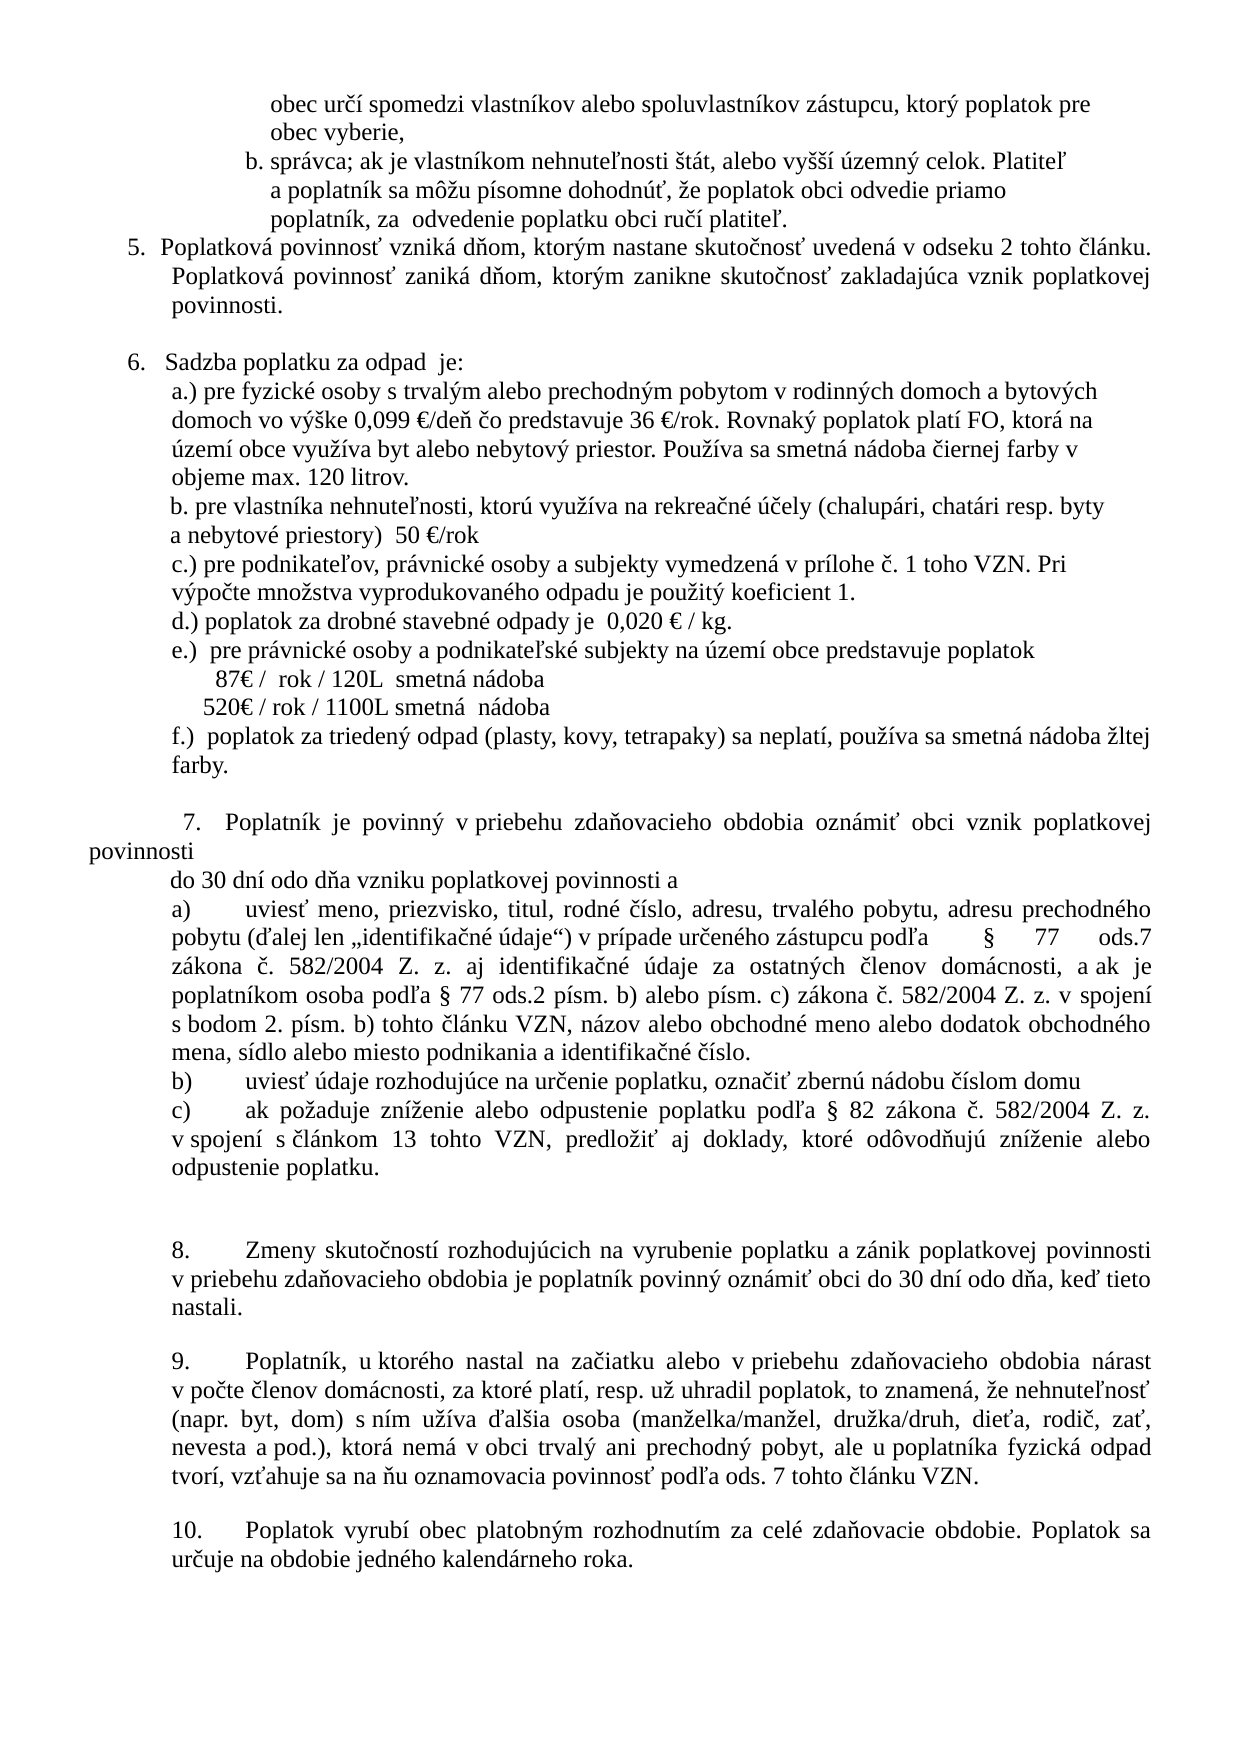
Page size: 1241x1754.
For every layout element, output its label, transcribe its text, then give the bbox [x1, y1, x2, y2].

text b. pre vlastníka nehnuteľnosti, ktorú využíva na rekreačné účely (chalupári, chatári resp. byty [89, 491, 1152, 520]
text 6. Sadzba poplatku za odpad je: [127, 347, 1152, 376]
text do 30 dní odo dňa vzniku poplatkovej povinnosti a [89, 865, 1152, 894]
text 87€ / rok / 120L smetná nádoba [171, 664, 1152, 692]
list Poplatník, u ktorého nastal na začiatku alebo v priebehu zdaňovacieho obdobia nárast v počte členov domácnosti, za ktoré platí, resp. už uhradil poplatok, to znamená, že nehnuteľnosť (napr. byt, dom) s ním užíva ďalšia osoba (manželka/manžel, družka/druh, dieťa, rodič, zať, nevesta a pod.), ktorá nemá v obci trvalý ani prechodný pobyt, ale u poplatníka fyzická odpad tvorí, vzťahuje sa na ňu oznamovacia povinnosť podľa ods. 7 tohto článku VZN. [171, 1346, 1152, 1490]
text e.) pre právnické osoby a podnikateľské subjekty na území obce predstavuje poplatok [171, 635, 1152, 664]
list ak požaduje zníženie alebo odpustenie poplatku podľa § 82 zákona č. 582/2004 Z. z. v spojení s článkom 13 tohto VZN, predložiť aj doklady, ktoré odôvodňujú zníženie alebo odpustenie poplatku. [171, 1095, 1152, 1181]
text c.) pre podnikateľov, právnické osoby a subjekty vymedzená v prílohe č. 1 toho VZN. Pri výpočte množstva vyprodukovaného odpadu je použitý koeficient 1. [171, 549, 1152, 606]
text 7. Poplatník je povinný v priebehu zdaňovacieho obdobia oznámiť obci vznik poplatkovej povinnosti [89, 807, 1152, 865]
list uviesť meno, priezvisko, titul, rodné číslo, adresu, trvalého pobytu, adresu prechodného pobytu (ďalej len „identifikačné údaje“) v prípade určeného zástupcu podľa § 77 ods.7 zákona č. 582/2004 Z. z. aj identifikačné údaje za ostatných členov domácnosti, a ak je poplatníkom osoba podľa § 77 ods.2 písm. b) alebo písm. c) zákona č. 582/2004 Z. z. v spojení s bodom 2. písm. b) tohto článku VZN, názov alebo obchodné meno alebo dodatok obchodného mena, sídlo alebo miesto podnikania a identifikačné číslo. [171, 894, 1152, 1066]
text a.) pre fyzické osoby s trvalým alebo prechodným pobytom v rodinných domoch a bytových domoch vo výške 0,099 €/deň čo predstavuje 36 €/rok. Rovnaký poplatok platí FO, ktorá na území obce využíva byt alebo nebytový priestor. Používa sa smetná nádoba čiernej farby v objeme max. 120 litrov. [171, 376, 1152, 491]
text obec určí spomedzi vlastníkov alebo spoluvlastníkov zástupcu, ktorý poplatok pre obec vyberie, [127, 89, 1152, 146]
text a nebytové priestory) 50 €/rok [89, 520, 1152, 549]
list Poplatok vyrubí obec platobným rozhodnutím za celé zdaňovacie obdobie. Poplatok sa určuje na obdobie jedného kalendárneho roka. [171, 1515, 1152, 1572]
list Zmeny skutočností rozhodujúcich na vyrubenie poplatku a zánik poplatkovej povinnosti v priebehu zdaňovacieho obdobia je poplatník povinný oznámiť obci do 30 dní odo dňa, keď tieto nastali. [171, 1235, 1152, 1321]
text 520€ / rok / 1100L smetná nádoba [171, 692, 1152, 721]
list uviesť údaje rozhodujúce na určenie poplatku, označiť zbernú nádobu číslom domu [171, 1066, 1152, 1095]
text d.) poplatok za drobné stavebné odpady je 0,020 € / kg. [171, 606, 1152, 635]
text 5. Poplatková povinnosť vzniká dňom, ktorým nastane skutočnosť uvedená v odseku 2 tohto článku. Poplatková povinnosť zaniká dňom, ktorým zanikne skutočnosť zakladajúca vznik poplatkovej povinnosti. [127, 232, 1152, 319]
text b. správca; ak je vlastníkom nehnuteľnosti štát, alebo vyšší územný celok. Platiteľ a poplatník sa môžu písomne dohodnúť, že poplatok obci odvedie priamo poplatník, za odvedenie poplatku obci ručí platiteľ. [127, 146, 1152, 232]
text f.) poplatok za triedený odpad (plasty, kovy, tetrapaky) sa neplatí, používa sa smetná nádoba žltej farby. [171, 721, 1152, 779]
